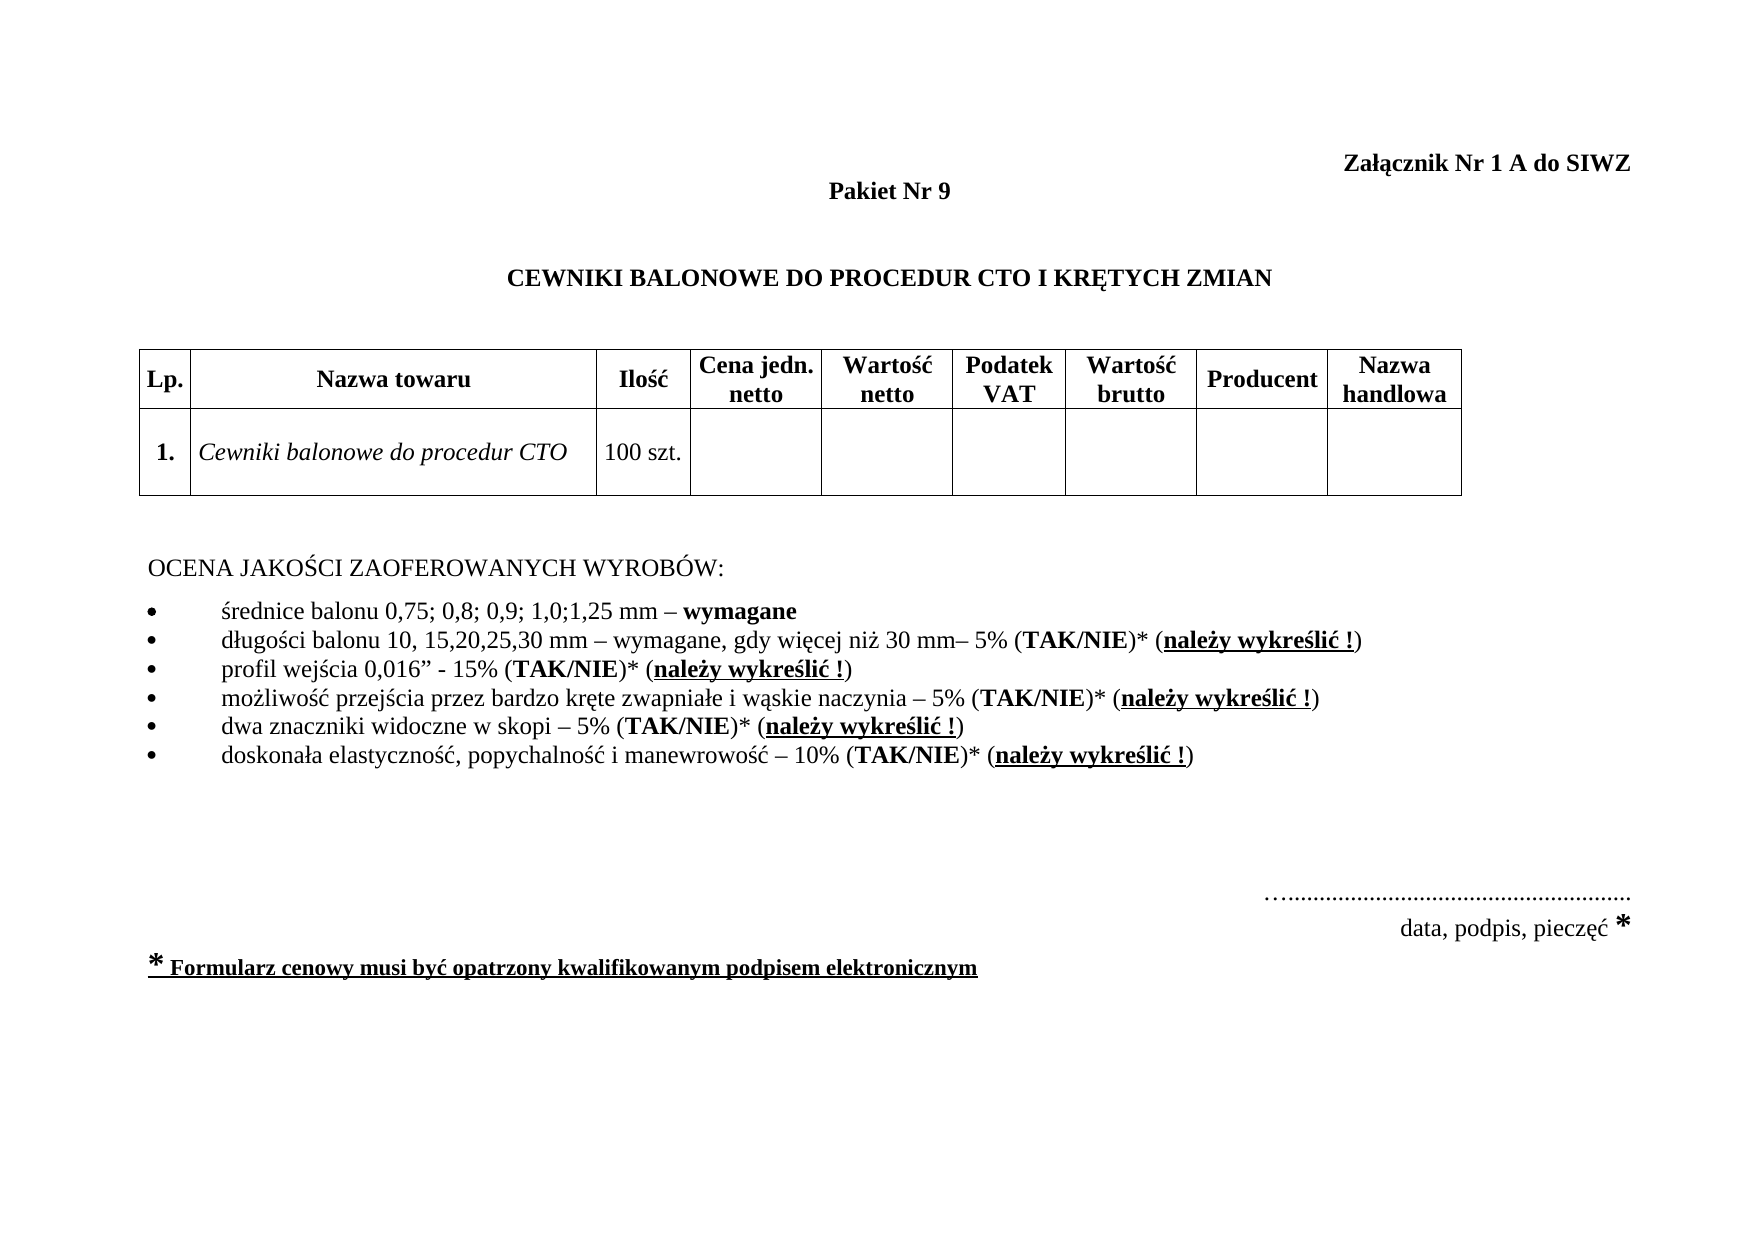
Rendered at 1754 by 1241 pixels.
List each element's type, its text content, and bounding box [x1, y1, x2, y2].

table_header Wartość brutto [1066, 350, 1196, 407]
table_header Podatek VAT [953, 350, 1065, 407]
list doskonała elastyczność, popychalność i manewrowość – 10% (TAK/NIE)* (należy wykreślić !) [148, 740, 1631, 769]
table_header Cena jedn. netto [691, 350, 821, 407]
text data, podpis, pieczęć * [148, 906, 1631, 944]
text OCENA JAKOŚCI ZAOFEROWANYCH WYROBÓW: [148, 553, 1631, 582]
table_cell 100 szt. [597, 409, 690, 495]
table_header Nazwa handlowa [1328, 350, 1461, 407]
list średnice balonu 0,75; 0,8; 0,9; 1,0;1,25 mm – wymagane [148, 596, 1631, 625]
table_cell [822, 409, 952, 495]
table_header Wartość netto [822, 350, 952, 407]
list profil wejścia 0,016” - 15% (TAK/NIE)* (należy wykreślić !) [148, 654, 1631, 683]
table_cell Cewniki balonowe do procedur CTO [191, 409, 596, 495]
table_header Lp. [140, 350, 190, 407]
table_cell [1328, 409, 1461, 495]
table_cell [953, 409, 1065, 495]
list dwa znaczniki widoczne w skopi – 5% (TAK/NIE)* (należy wykreślić !) [148, 711, 1631, 740]
subtitle Załącznik Nr 1 A do SIWZ [148, 148, 1631, 176]
table_header Nazwa towaru [191, 350, 596, 407]
list możliwość przejścia przez bardzo kręte zwapniałe i wąskie naczynia – 5% (TAK/NIE)* (należy wykreślić !) [148, 683, 1631, 711]
subtitle CEWNIKI BALONOWE DO PROCEDUR CTO I KRĘTYCH ZMIAN [148, 263, 1631, 291]
table_cell [691, 409, 821, 495]
table_cell [1197, 409, 1327, 495]
table_cell [1066, 409, 1196, 495]
text …....................................................... [148, 877, 1631, 906]
list długości balonu 10, 15,20,25,30 mm – wymagane, gdy więcej niż 30 mm– 5% (TAK/NIE)* (należy wykreślić !) [148, 625, 1631, 654]
table_cell 1. [140, 409, 190, 495]
table_header Ilość [597, 350, 690, 407]
table_header Producent [1197, 350, 1327, 407]
text * Formularz cenowy musi być opatrzony kwalifikowanym podpisem elektronicznym [148, 944, 1631, 982]
subtitle Pakiet Nr 9 [148, 176, 1631, 205]
